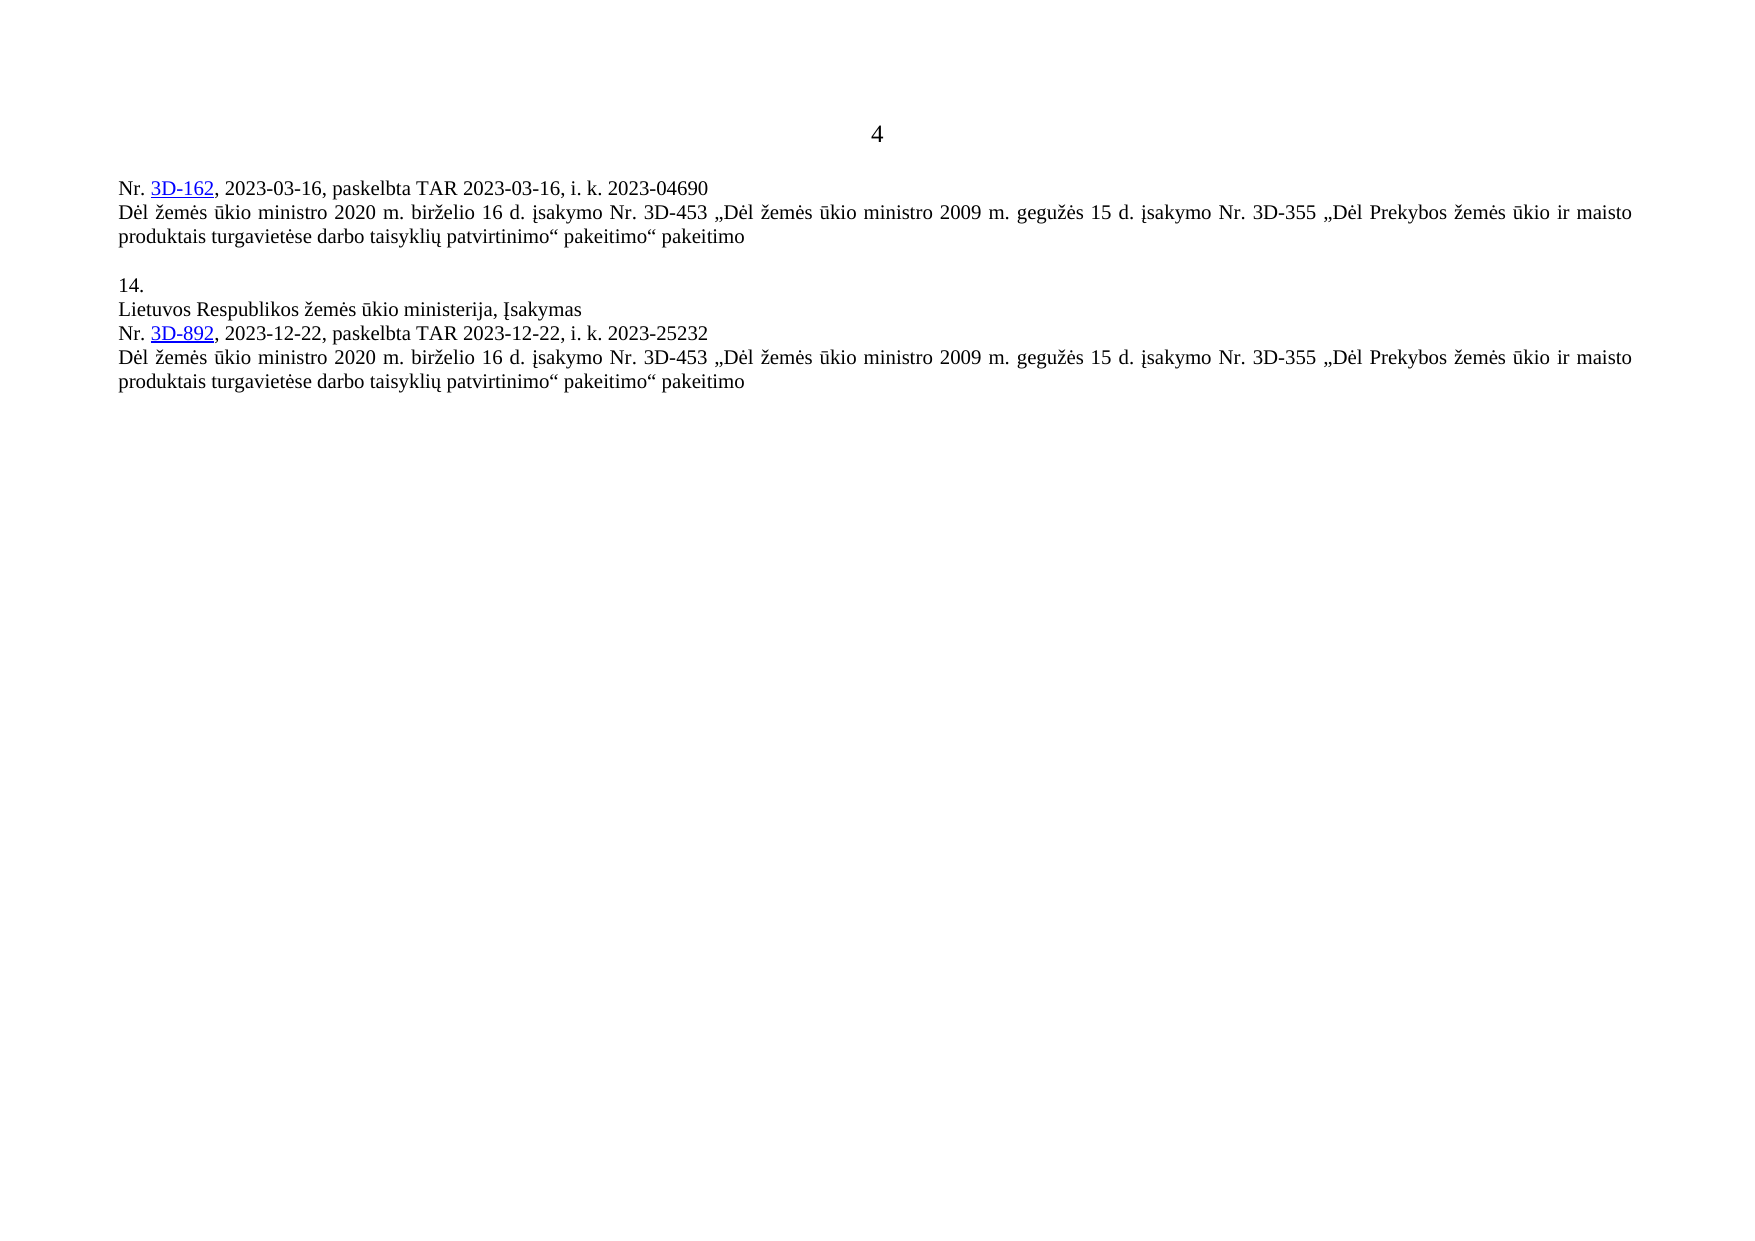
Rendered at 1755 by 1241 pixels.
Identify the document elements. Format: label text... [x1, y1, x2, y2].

text Nr. 3D-162, 2023-03-16, paskelbta TAR 2023-03-16, i. k. 2023-04690 [118, 176, 1636, 200]
text Dėl žemės ūkio ministro 2020 m. birželio 16 d. įsakymo Nr. 3D-453 „Dėl žemės ūkio ministro 2009 m. gegužės 15 d. įsakymo Nr. 3D-355 „Dėl Prekybos žemės ūkio ir maisto produktais turgavietėse darbo taisyklių patvirtinimo“ pakeitimo“ pakeitimo [118, 345, 1636, 393]
text Nr. 3D-892, 2023-12-22, paskelbta TAR 2023-12-22, i. k. 2023-25232 [118, 321, 1636, 345]
text 14. [118, 272, 1636, 297]
text Dėl žemės ūkio ministro 2020 m. birželio 16 d. įsakymo Nr. 3D-453 „Dėl žemės ūkio ministro 2009 m. gegužės 15 d. įsakymo Nr. 3D-355 „Dėl Prekybos žemės ūkio ir maisto produktais turgavietėse darbo taisyklių patvirtinimo“ pakeitimo“ pakeitimo [118, 200, 1636, 248]
text Lietuvos Respublikos žemės ūkio ministerija, Įsakymas [118, 297, 1636, 321]
